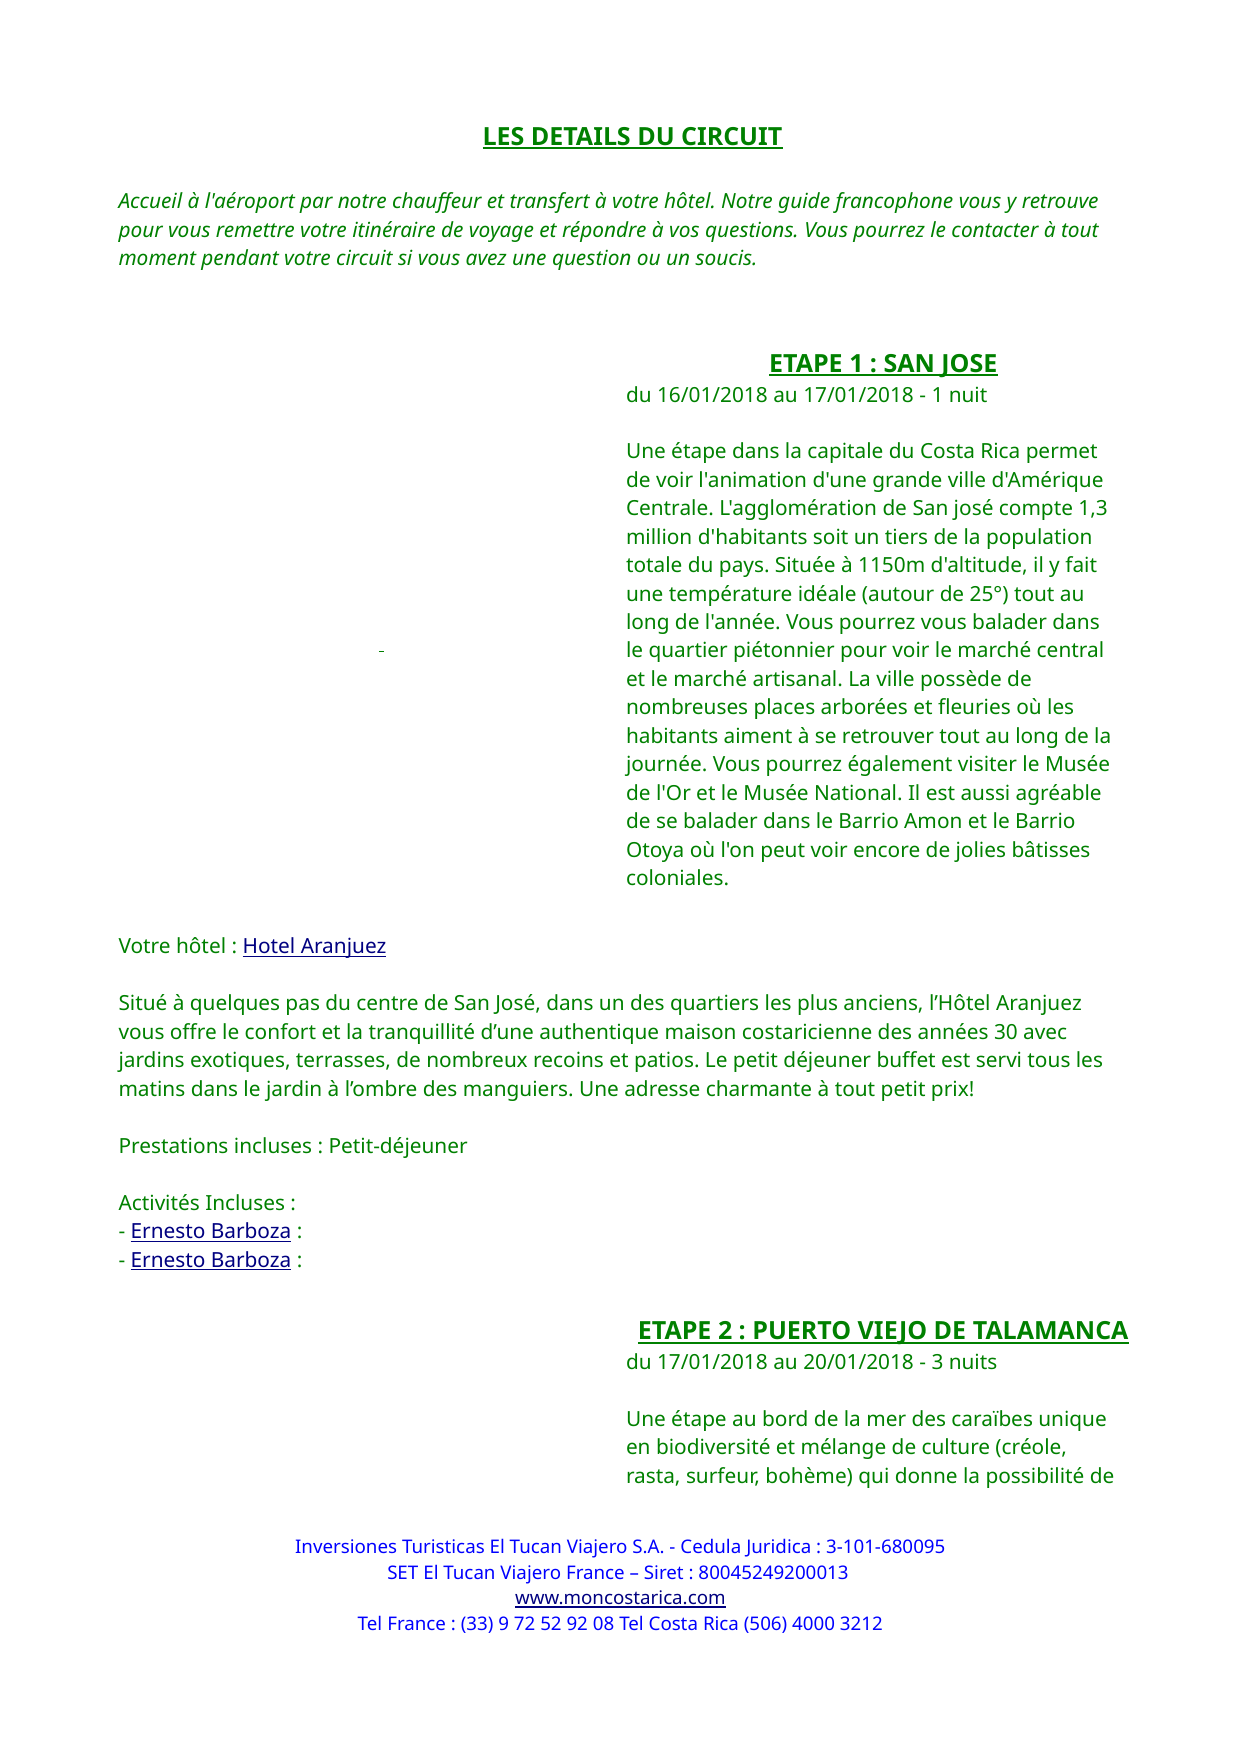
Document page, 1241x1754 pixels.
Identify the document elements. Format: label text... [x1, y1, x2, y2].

text Situé à quelques pas du centre de San José, dans un des quartiers les plus anciens, l’Hôtel Aranjuez vous offre le confort et la tranquillité d’une authentique maison costaricienne des années 30 avec jardins exotiques, terrasses, de nombreux recoins et patios. Le petit déjeuner buffet est servi tous les matins dans le jardin à l’ombre des manguiers. Une adresse charmante à tout petit prix! [118, 988, 1122, 1102]
table_header [118, 1307, 620, 1495]
table_header ETAPE 2 : PUERTO VIEJO DE TALAMANCA du 17/01/2018 au 20/01/2018 - 3 nuits Une étape au bord de la mer des caraïbes unique en biodiversité et mélange de culture (créole, rasta, surfeur, bohème) qui donne la possibilité de visiter le Parc National de Cahuita et le Refuge National de Vie Sauvage Manzanillo, d'explorer les récifs coralliens en plongée bouteille ou apnée, de profiter des plages de sable blond et d'une faune très abondante (paresseux, singes, coatis, morphos...). Le Parc National de Cahuita est un promontoire couvert de forêt tropicale avec à ses pieds des plages avec des eaux turquoises. Le refuge National de Vie Sylvestre MANZANILLO – GANDOCA est situé à l'extrême sud de la côte caraibe entre le Rio Cocles et le Rio Sixaola (qui marque la frontière du Panama). Il a été crée en 1985 pour protèger 5013 ha terrestres et 4436 ha maritimes. Il possède un grand nombre d'espèces de plantes et d'animaux qui vivent exclusivement dans des environnements aquatiques. Il offre des paysages de mangroves, de marais et de forêts tropicales humides. Il protège notamment le lamentin, espèce en voie d'extinction et les tortues Baula qui viennent pondre de février à mai. On y observe également des dauphins. Puerto Viejo est un charmant village côtier très animé qui possède plusieurs plages sauvages : Playa Cocles, Playa Chiquita et Playa Punta Uva, Playa Manzanillo. C'est également le point de départ pour des excursion dans les réserves indigènes Bribri des montagnes de Talamanca. [620, 1307, 1122, 1495]
text Prestations incluses : Petit-déjeuner [118, 1131, 1122, 1159]
text Activités Incluses : [118, 1188, 1122, 1216]
text LES DETAILS DU CIRCUIT [118, 118, 1146, 152]
text Accueil à l'aéroport par notre chauffeur et transfert à votre hôtel. Notre guide francophone vous y retrouve pour vous remettre votre itinéraire de voyage et répondre à vos questions. Vous pourrez le contacter à tout moment pendant votre circuit si vous avez une question ou un soucis. [118, 186, 1146, 272]
table_header [118, 340, 620, 897]
table_header ETAPE 1 : SAN JOSE du 16/01/2018 au 17/01/2018 - 1 nuit Une étape dans la capitale du Costa Rica permet de voir l'animation d'une grande ville d'Amérique Centrale. L'agglomération de San josé compte 1,3 million d'habitants soit un tiers de la population totale du pays. Située à 1150m d'altitude, il y fait une température idéale (autour de 25°) tout au long de l'année. Vous pourrez vous balader dans le quartier piétonnier pour voir le marché central et le marché artisanal. La ville possède de nombreuses places arborées et fleuries où les habitants aiment à se retrouver tout au long de la journée. Vous pourrez également visiter le Musée de l'Or et le Musée National. Il est aussi agréable de se balader dans le Barrio Amon et le Barrio Otoya où l'on peut voir encore de jolies bâtisses coloniales. [620, 340, 1122, 897]
text - Ernesto Barboza : [118, 1245, 1122, 1273]
text Votre hôtel : Hotel Aranjuez [118, 931, 1122, 960]
text - Ernesto Barboza : [118, 1216, 1122, 1245]
